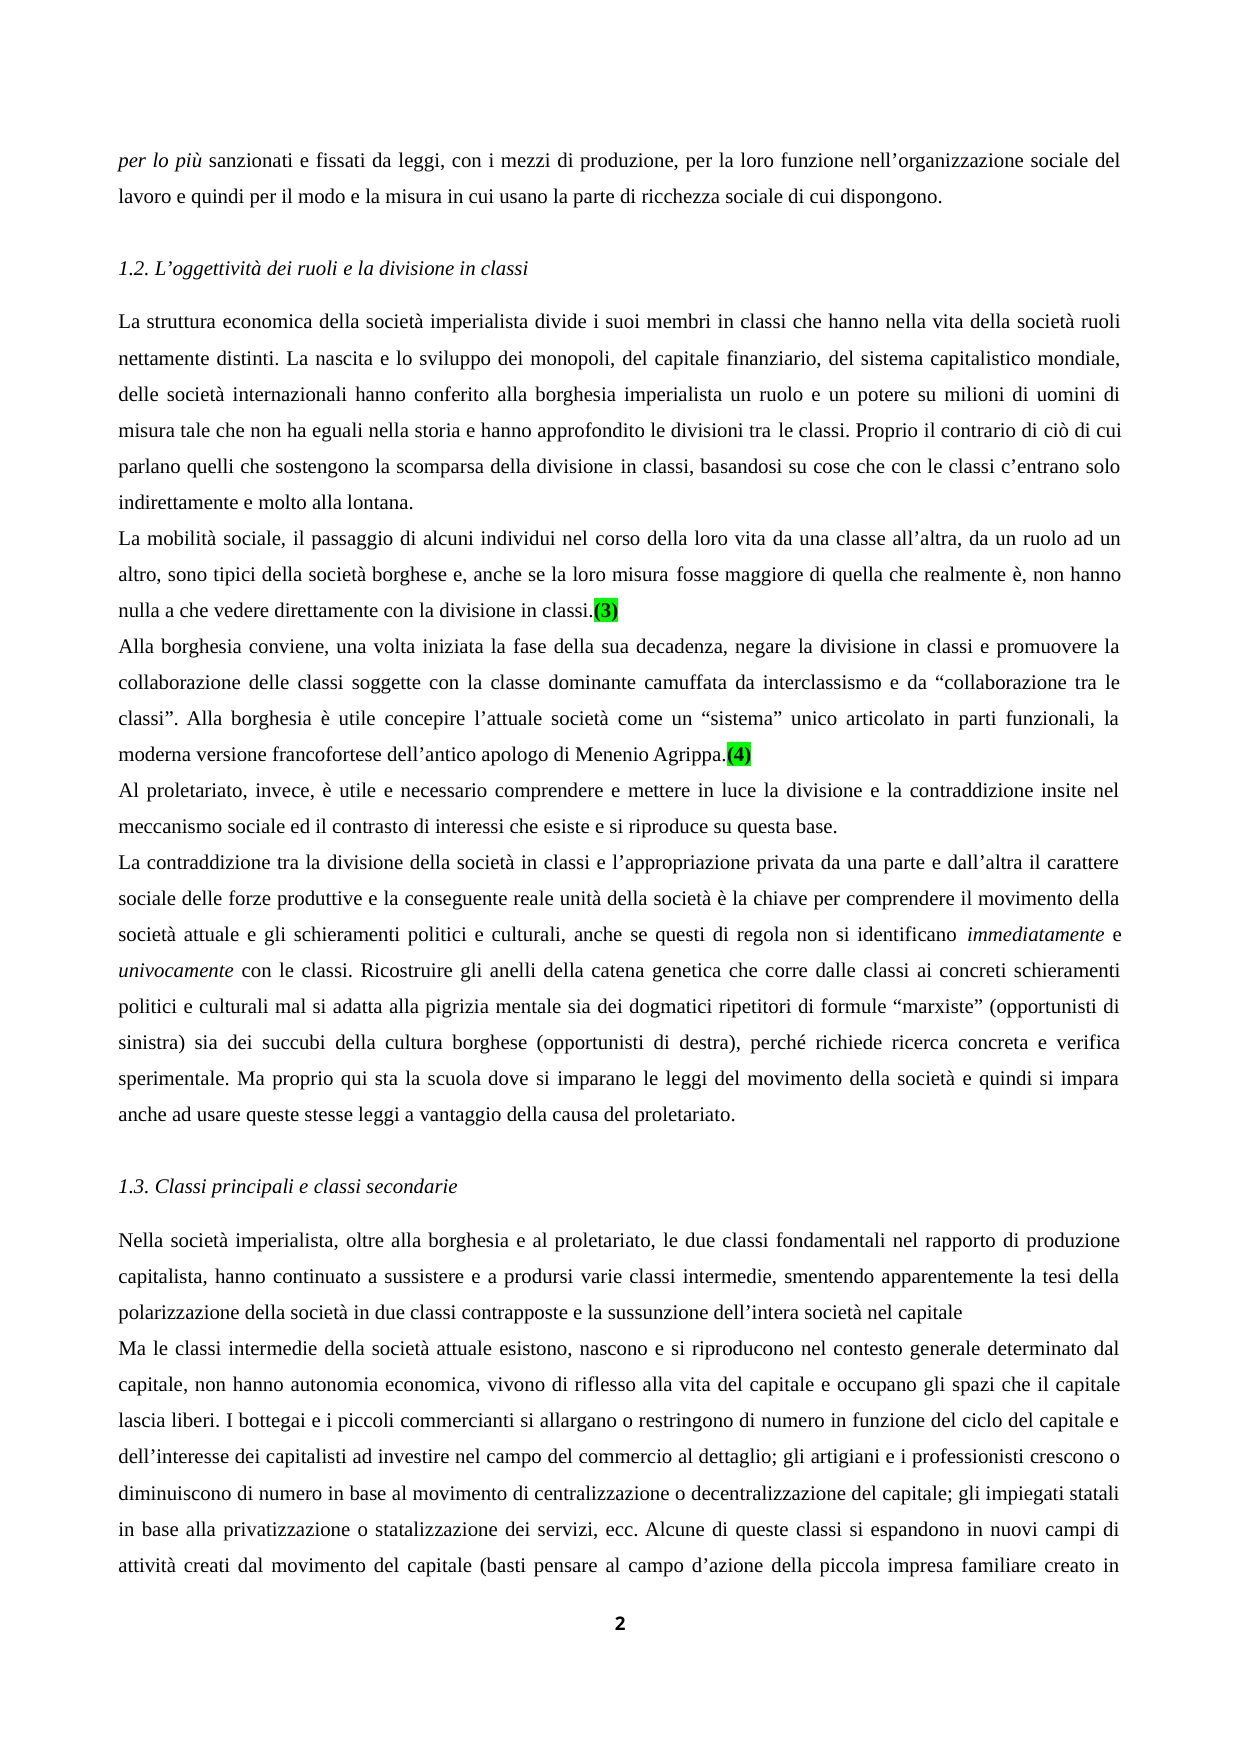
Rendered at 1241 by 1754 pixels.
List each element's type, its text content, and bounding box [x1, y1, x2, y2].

text per lo più sanzionati e fissati da leggi, con i mezzi di produzione, per la loro funzione nell’organizzazione sociale del lavoro e quindi per il modo e la misura in cui usano la parte di ricchezza sociale di cui dispongono. [118, 148, 1122, 208]
text 1.2. L’oggettività dei ruoli e la divisione in classi [118, 256, 1122, 279]
text Al proletariato, invece, è utile e necessario comprendere e mettere in luce la divisione e la contraddizione insite nel meccanismo sociale ed il contrasto di interessi che esiste e si riproduce su questa base. [118, 778, 1122, 838]
text La struttura economica della società imperialista divide i suoi membri in classi che hanno nella vita della società ruoli nettamente distinti. La nascita e lo sviluppo dei monopoli, del capitale finanziario, del sistema capitalistico mondiale, delle società internazionali hanno conferito alla borghesia imperialista un ruolo e un potere su milioni di uomini di misura tale che non ha eguali nella storia e hanno approfondito le divisioni tra le classi. Proprio il contrario di ciò di cui parlano quelli che sostengono la scomparsa della divisione in classi, basandosi su cose che con le classi c’entrano solo indirettamente e molto alla lontana. [118, 309, 1122, 514]
text Nella società imperialista, oltre alla borghesia e al proletariato, le due classi fondamentali nel rapporto di produzione capitalista, hanno continuato a sussistere e a prodursi varie classi intermedie, smentendo apparentemente la tesi della polarizzazione della società in due classi contrapposte e la sussunzione dell’intera società nel capitale [118, 1228, 1122, 1324]
text La mobilità sociale, il passaggio di alcuni individui nel corso della loro vita da una classe all’altra, da un ruolo ad un altro, sono tipici della società borghese e, anche se la loro misura fosse maggiore di quella che realmente è, non hanno nulla a che vedere direttamente con la divisione in classi.(3) [118, 526, 1122, 622]
text Alla borghesia conviene, una volta iniziata la fase della sua decadenza, negare la divisione in classi e promuovere la collaborazione delle classi soggette con la classe dominante camuffata da interclassismo e da “collaborazione tra le classi”. Alla borghesia è utile concepire l’attuale società come un “sistema” unico articolato in parti funzionali, la moderna versione francofortese dell’antico apologo di Menenio Agrippa.(4) [118, 634, 1122, 766]
text Ma le classi intermedie della società attuale esistono, nascono e si riproducono nel contesto generale determinato dal capitale, non hanno autonomia economica, vivono di riflesso alla vita del capitale e occupano gli spazi che il capitale lascia liberi. I bottegai e i piccoli commercianti si allargano o restringono di numero in funzione del ciclo del capitale e dell’interesse dei capitalisti ad investire nel campo del commercio al dettaglio; gli artigiani e i professionisti crescono o diminuiscono di numero in base al movimento di centralizzazione o decentralizzazione del capitale; gli impiegati statali in base alla privatizzazione o statalizzazione dei servizi, ecc. Alcune di queste classi si espandono in nuovi campi di attività creati dal movimento del capitale (basti pensare al campo d’azione della piccola impresa familiare creato in [118, 1336, 1122, 1577]
text 1.3. Classi principali e classi secondarie [118, 1174, 1122, 1198]
text La contraddizione tra la divisione della società in classi e l’appropriazione privata da una parte e dall’altra il carattere sociale delle forze produttive e la conseguente reale unità della società è la chiave per comprendere il movimento della società attuale e gli schieramenti politici e culturali, anche se questi di regola non si identificano immediatamente e univocamente con le classi. Ricostruire gli anelli della catena genetica che corre dalle classi ai concreti schieramenti politici e culturali mal si adatta alla pigrizia mentale sia dei dogmatici ripetitori di formule “marxiste” (opportunisti di sinistra) sia dei succubi della cultura borghese (opportunisti di destra), perché richiede ricerca concreta e verifica sperimentale. Ma proprio qui sta la scuola dove si imparano le leggi del movimento della società e quindi si impara anche ad usare queste stesse leggi a vantaggio della causa del proletariato. [118, 850, 1122, 1126]
